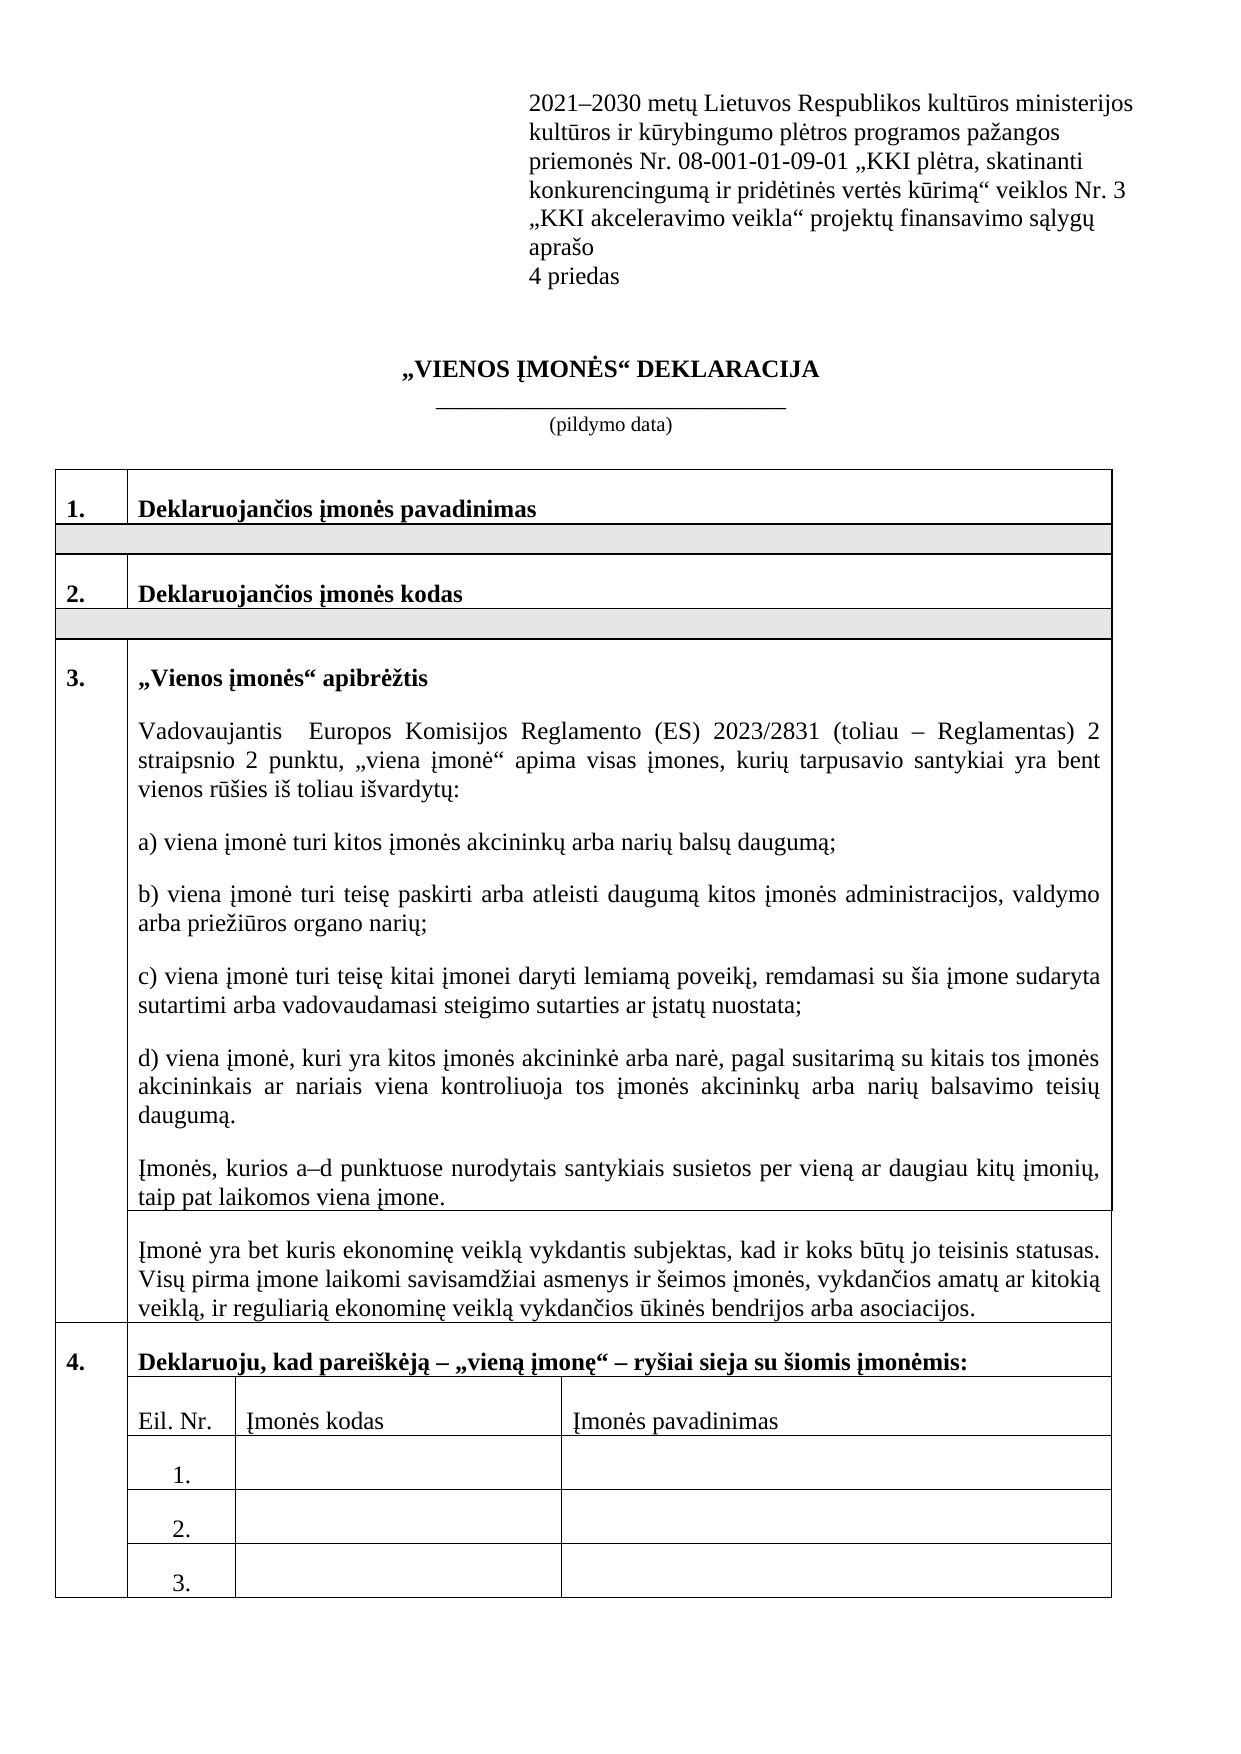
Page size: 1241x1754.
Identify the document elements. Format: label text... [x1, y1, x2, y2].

table_cell 2. [56, 555, 127, 608]
table_cell [562, 1544, 1111, 1597]
text „VIENOS ĮMONĖS“ DEKLARACIJA [56, 354, 1165, 383]
table_cell Įmonė yra bet kuris ekonominę veiklą vykdantis subjektas, kad ir koks būtų jo teisinis statusas. Visų pirma įmone laikomi savisamdžiai asmenys ir šeimos įmonės, vykdančios amatų ar kitokią veiklą, ir reguliarią ekonominę veiklą vykdančios ūkinės bendrijos arba asociacijos. [128, 1211, 1111, 1322]
table_cell Deklaruoju, kad pareiškėją – „vieną įmonę“ – ryšiai sieja su šiomis įmonėmis: [128, 1323, 1111, 1376]
table_cell [236, 1544, 561, 1597]
table_cell [236, 1490, 561, 1543]
table_cell [562, 1436, 1111, 1489]
table_cell Įmonės pavadinimas [562, 1377, 1111, 1435]
table_cell 3. [128, 1544, 235, 1597]
table_cell Deklaruojančios įmonės kodas [128, 555, 1111, 608]
text 4 priedas [529, 261, 1165, 290]
table_cell 2. [128, 1490, 235, 1543]
table_cell [56, 609, 1111, 638]
text priemonės Nr. 08-001-01-09-01 „KKI plėtra, skatinanti [529, 146, 1165, 175]
text „KKI akceleravimo veikla“ projektų finansavimo sąlygų [529, 203, 1165, 232]
table_cell [56, 525, 1111, 553]
text 2021–2030 metų Lietuvos Respublikos kultūros ministerijos [529, 88, 1165, 117]
table_cell 4. [56, 1323, 127, 1597]
table_cell Eil. Nr. [128, 1377, 235, 1435]
table_header Deklaruojančios įmonės pavadinimas [128, 470, 1111, 523]
text ____________________________ [56, 383, 1165, 412]
text aprašo [529, 232, 1165, 261]
table_cell [236, 1436, 561, 1489]
table_header 1. [56, 470, 127, 523]
table_cell Įmonės kodas [236, 1377, 561, 1435]
table_cell 3. [56, 640, 127, 1322]
text kultūros ir kūrybingumo plėtros programos pažangos [529, 117, 1165, 146]
table_cell „Vienos įmonės“ apibrėžtis Vadovaujantis Europos Komisijos Reglamento (ES) 2023/2831 (toliau – Reglamentas) 2 straipsnio 2 punktu, „viena įmonė“ apima visas įmones, kurių tarpusavio santykiai yra bent vienos rūšies iš toliau išvardytų: a) viena įmonė turi kitos įmonės akcininkų arba narių balsų daugumą; b) viena įmonė turi teisę paskirti arba atleisti daugumą kitos įmonės administracijos, valdymo arba priežiūros organo narių; c) viena įmonė turi teisę kitai įmonei daryti lemiamą poveikį, remdamasi su šia įmone sudaryta sutartimi arba vadovaudamasi steigimo sutarties ar įstatų nuostata; d) viena įmonė, kuri yra kitos įmonės akcininkė arba narė, pagal susitarimą su kitais tos įmonės akcininkais ar nariais viena kontroliuoja tos įmonės akcininkų arba narių balsavimo teisių daugumą. Įmonės, kurios a–d punktuose nurodytais santykiais susietos per vieną ar daugiau kitų įmonių, taip pat laikomos viena įmone. [128, 640, 1111, 1210]
text konkurencingumą ir pridėtinės vertės kūrimą“ veiklos Nr. 3 [529, 175, 1165, 203]
table_cell [562, 1490, 1111, 1543]
text (pildymo data) [56, 412, 1165, 436]
table_cell 1. [128, 1436, 235, 1489]
